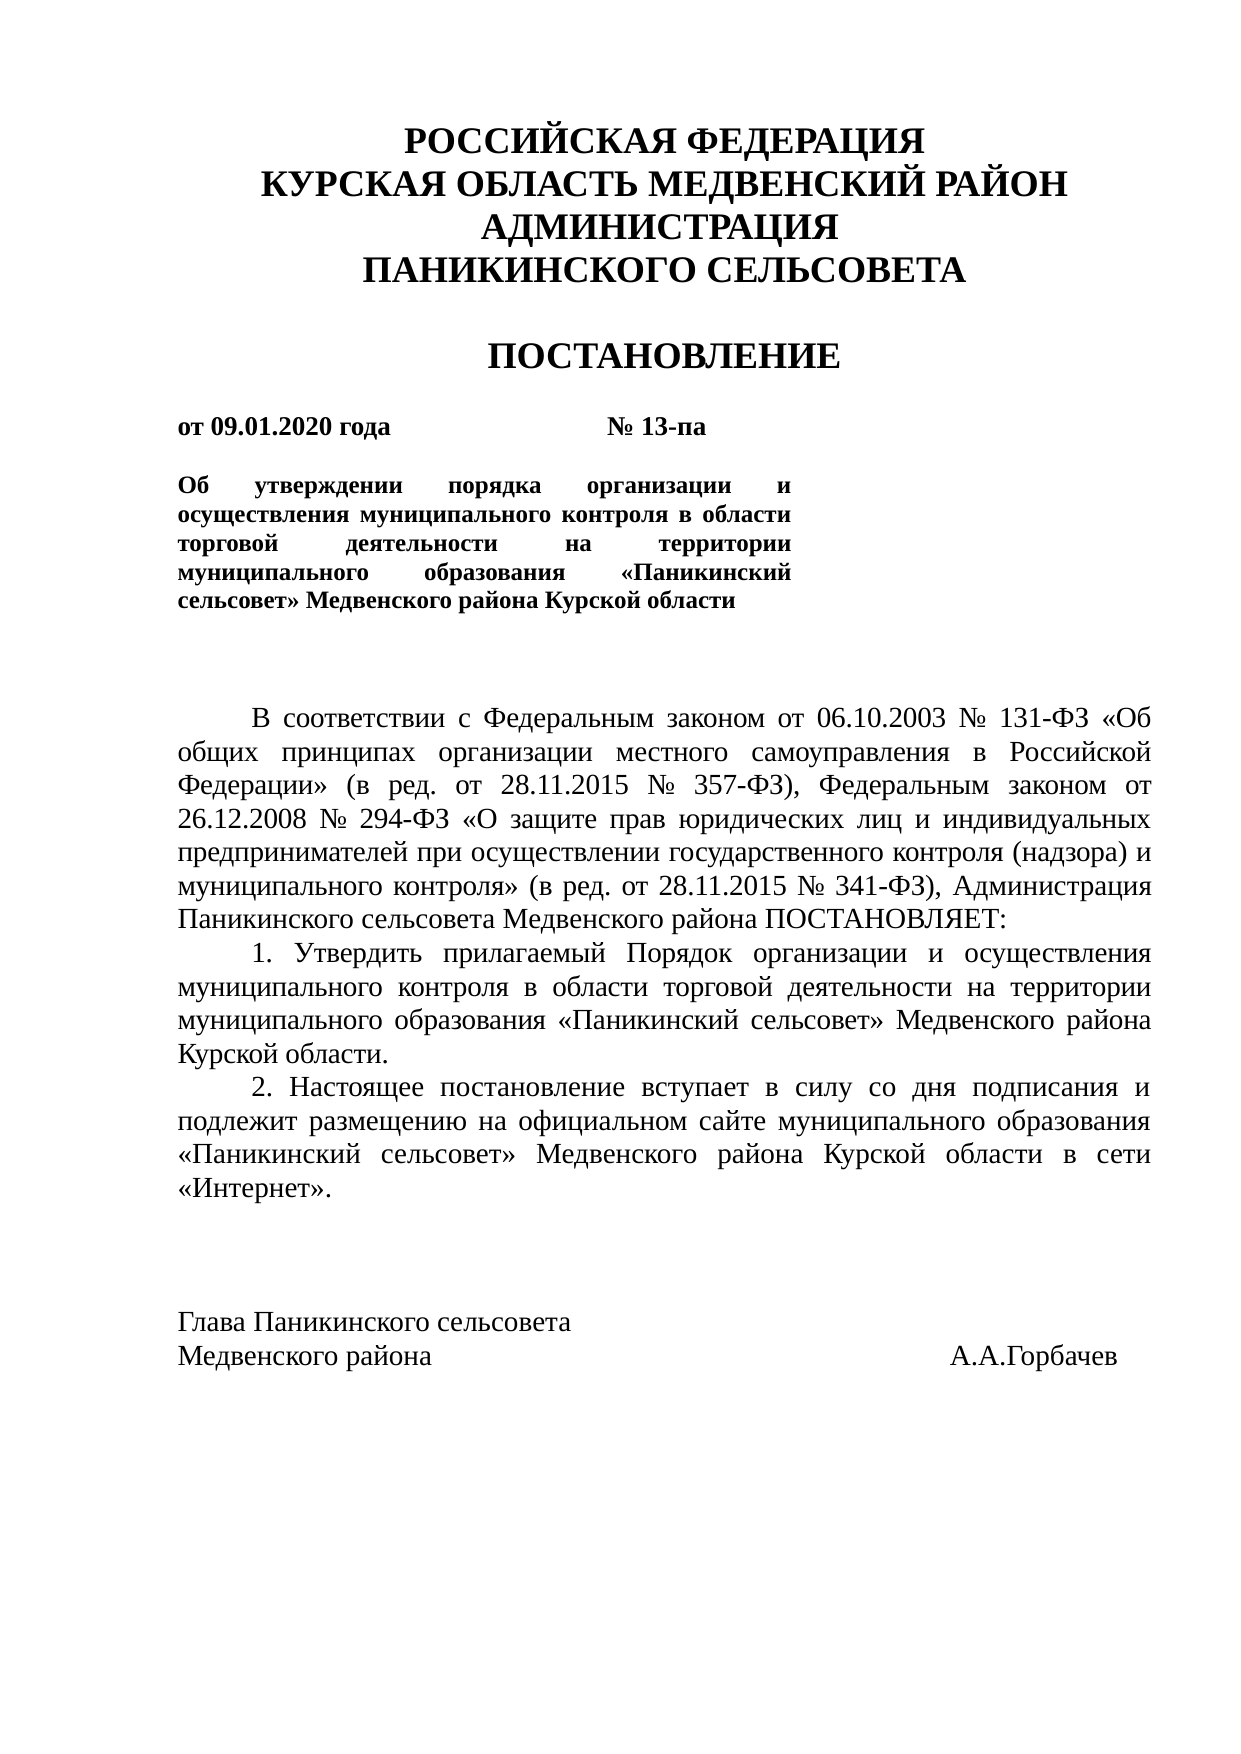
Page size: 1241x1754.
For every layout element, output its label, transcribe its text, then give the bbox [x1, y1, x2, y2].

text 2. Настоящее постановление вступает в силу со дня подписания и подлежит размещению на официальном сайте муниципального образования «Паникинский сельсовет» Медвенского района Курской области в сети «Интернет». [177, 1069, 1152, 1203]
text ПАНИКИНСКОГО СЕЛЬСОВЕТА [177, 247, 1152, 291]
text АДМИНИСТРАЦИЯ [177, 204, 1152, 247]
text от 09.01.2020 года № 13-па [177, 410, 1152, 442]
text ПОСТАНОВЛЕНИЕ [177, 334, 1152, 377]
text Глава Паникинского сельсовета [177, 1304, 1152, 1338]
text Медвенского района А.А.Горбачев [177, 1338, 1152, 1371]
text 1. Утвердить прилагаемый Порядок организации и осуществления муниципального контроля в области торговой деятельности на территории муниципального образования «Паникинский сельсовет» Медвенского района Курской области. [177, 935, 1152, 1069]
text РОССИЙСКАЯ ФЕДЕРАЦИЯ [177, 118, 1152, 161]
text Об утверждении порядка организации и осуществления муниципального контроля в области торговой деятельности на территории муниципального образования «Паникинский сельсовет» Медвенского района Курской области [177, 470, 791, 614]
text В соответствии с Федеральным законом от 06.10.2003 № 131-ФЗ «Об общих принципах организации местного самоуправления в Российской Федерации» (в ред. от 28.11.2015 № 357-ФЗ), Федеральным законом от 26.12.2008 № 294-ФЗ «О защите прав юридических лиц и индивидуальных предпринимателей при осуществлении государственного контроля (надзора) и муниципального контроля» (в ред. от 28.11.2015 № 341-ФЗ), Администрация Паникинского сельсовета Медвенского района ПОСТАНОВЛЯЕТ: [177, 700, 1152, 935]
text КУРСКАЯ ОБЛАСТЬ МЕДВЕНСКИЙ РАЙОН [177, 161, 1152, 204]
